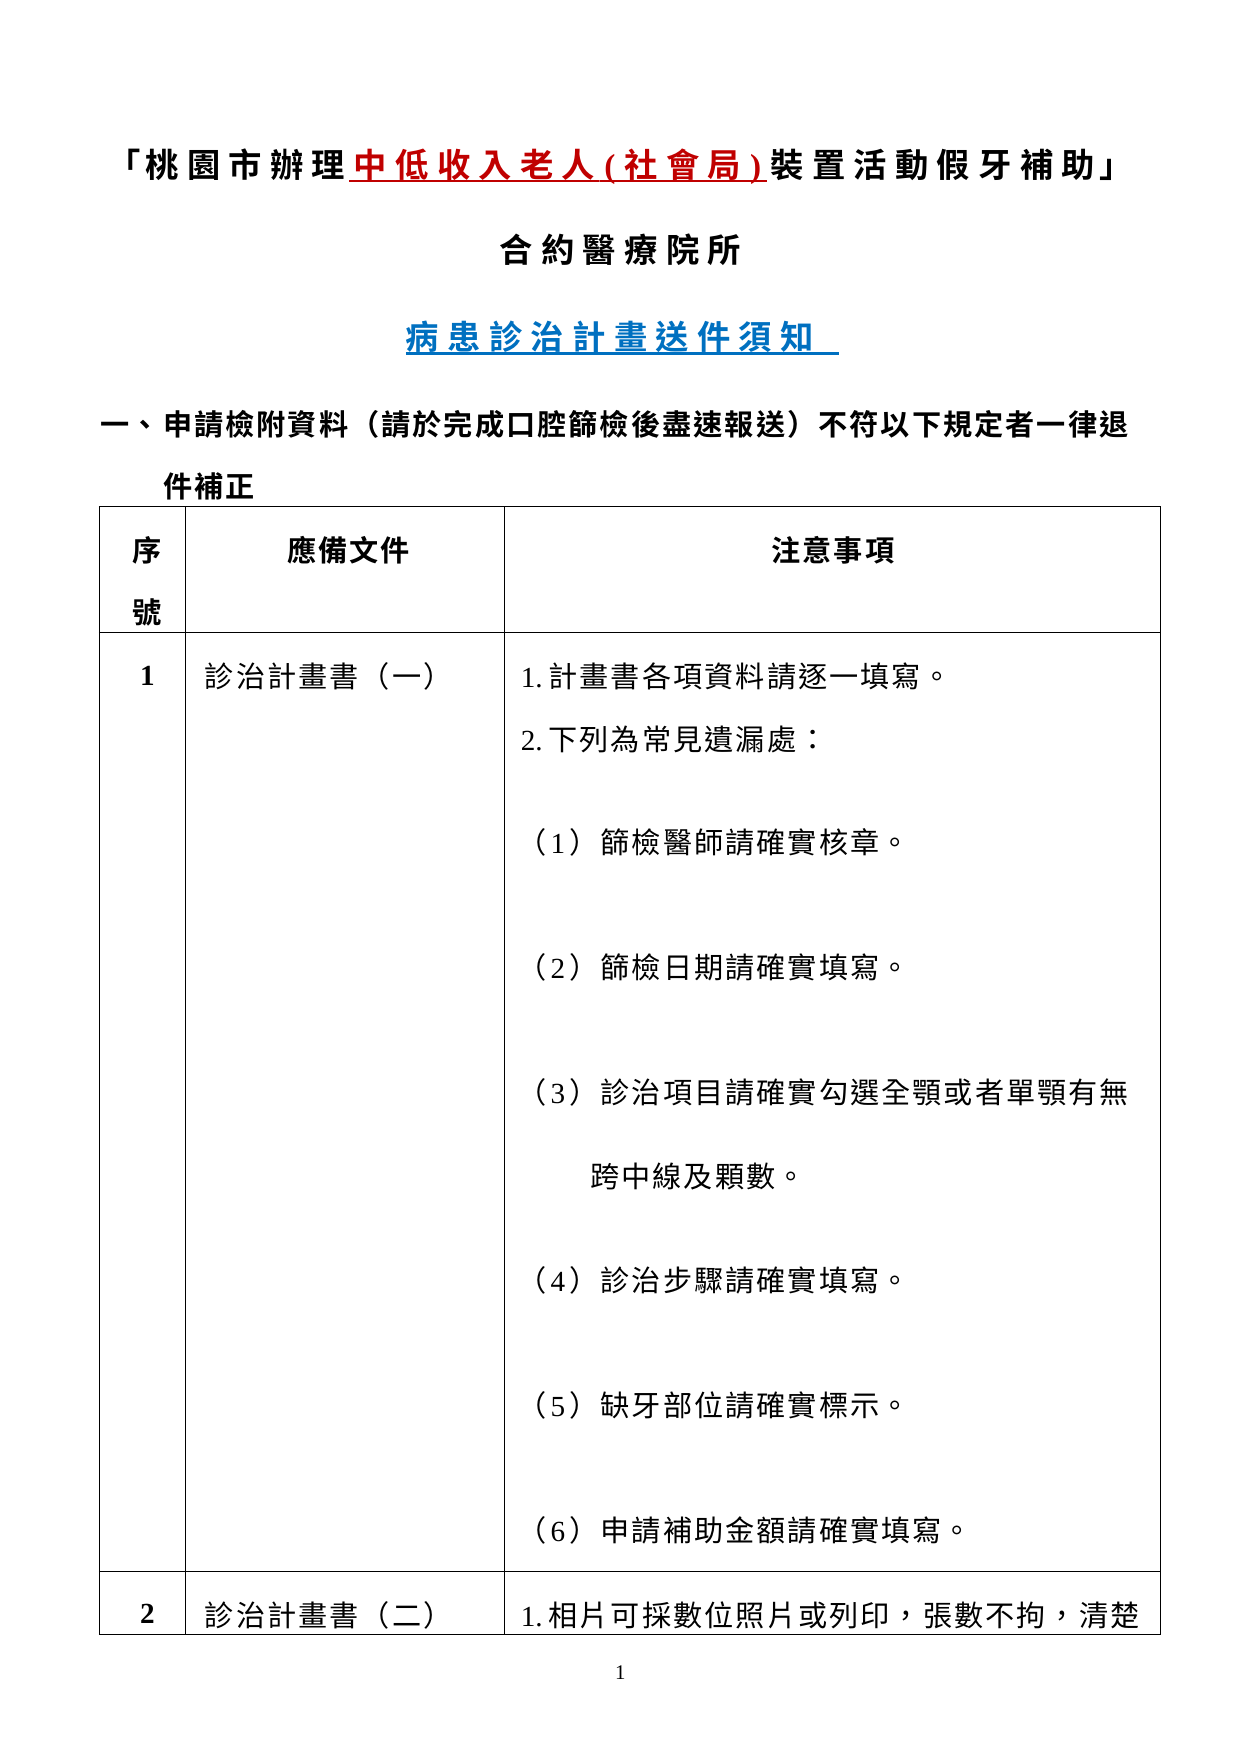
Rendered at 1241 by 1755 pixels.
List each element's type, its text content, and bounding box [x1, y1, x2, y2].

table_header 應備文件 [186, 507, 504, 632]
text 病患診治計畫送件須知 [99, 293, 1141, 356]
table_cell 1 [100, 633, 185, 1571]
text 「桃園市辦理中低收入老人(社會局)裝置活動假牙補助」合約醫療院所 [99, 81, 1141, 268]
table_cell 診治計畫書（二） [186, 1572, 504, 1634]
text 一、申請檢附資料（請於完成口腔篩檢後盡速報送）不符以下規定者一律退件補正 [99, 381, 1141, 506]
table_cell 診治計畫書（一） [186, 633, 504, 1571]
table_cell 1.相片可採數位照片或列印，張數不拘，清楚 [505, 1572, 1160, 1634]
table_header 序號 [100, 507, 185, 632]
table_cell 1.計畫書各項資料請逐一填寫。 2.下列為常見遺漏處： （1）篩檢醫師請確實核章。 （2）篩檢日期請確實填寫。 （3）診治項目請確實勾選全顎或者單顎有無跨中線及顆數。 （4）診治步驟請確實填寫。 （5）缺牙部位請確實標示。 （6）申請補助金額請確實填寫。 [505, 633, 1160, 1571]
table_header 注意事項 [505, 507, 1160, 632]
table_cell 2 [100, 1572, 185, 1634]
